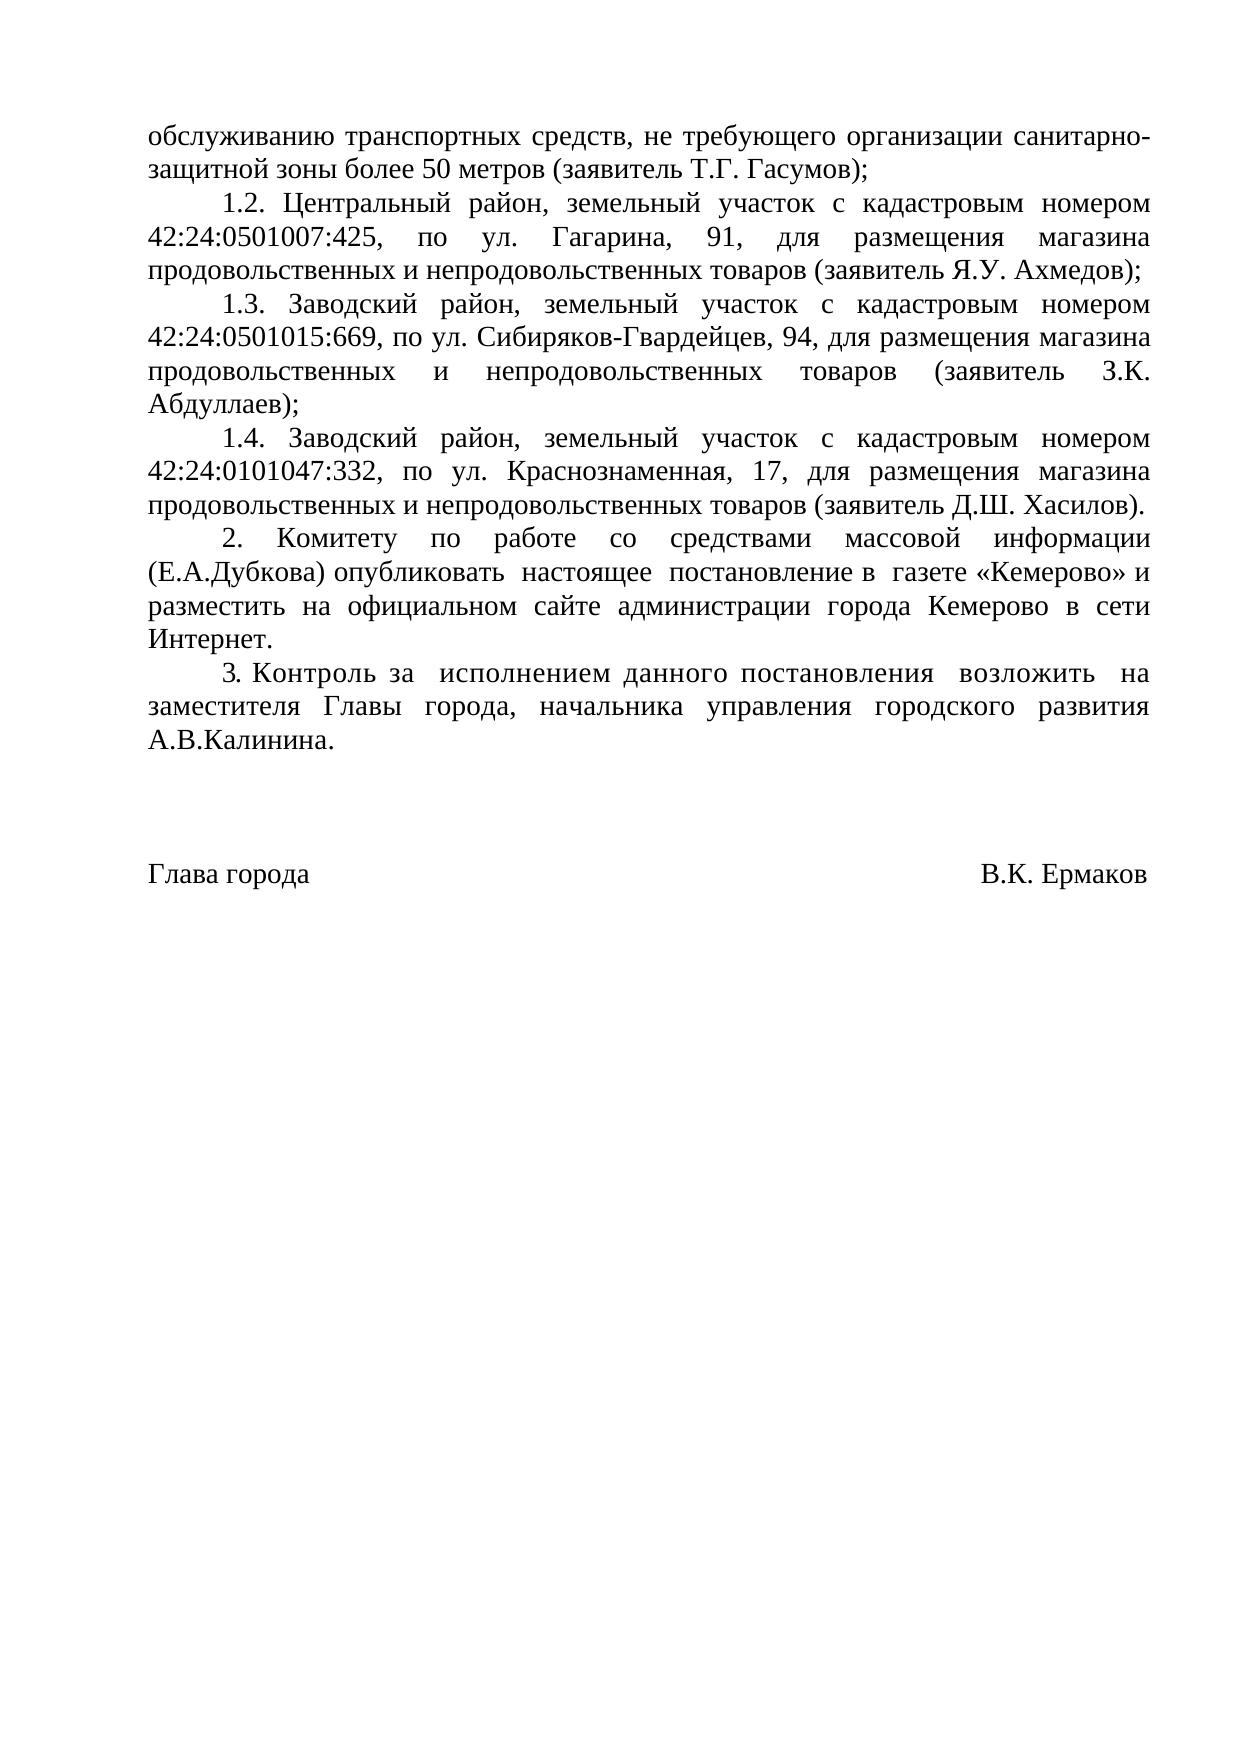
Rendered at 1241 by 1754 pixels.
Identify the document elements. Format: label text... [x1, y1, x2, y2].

text 2. Комитету по работе со средствами массовой информации (Е.А.Дубкова) опубликовать настоящее постановление в газете «Кемерово» и разместить на официальном сайте администрации города Кемерово в сети Интернет. [148, 521, 1152, 655]
text 1.2. Центральный район, земельный участок с кадастровым номером 42:24:0501007:425, по ул. Гагарина, 91, для размещения магазина продовольственных и непродовольственных товаров (заявитель Я.У. Ахмедов); [148, 185, 1152, 286]
text 3. Контроль за исполнением данного постановления возложить на заместителя Главы города, начальника управления городского развития А.В.Калинина. [148, 655, 1152, 755]
text Глава города В.К. Ермаков [148, 856, 1152, 889]
text 1.4. Заводский район, земельный участок с кадастровым номером 42:24:0101047:332, по ул. Краснознаменная, 17, для размещения магазина продовольственных и непродовольственных товаров (заявитель Д.Ш. Хасилов). [148, 420, 1152, 521]
text обслуживанию транспортных средств, не требующего организации санитарно-защитной зоны более 50 метров (заявитель Т.Г. Гасумов); [148, 118, 1152, 185]
text 1.3. Заводский район, земельный участок с кадастровым номером 42:24:0501015:669, по ул. Сибиряков-Гвардейцев, 94, для размещения магазина продовольственных и непродовольственных товаров (заявитель З.К. Абдуллаев); [148, 286, 1152, 420]
